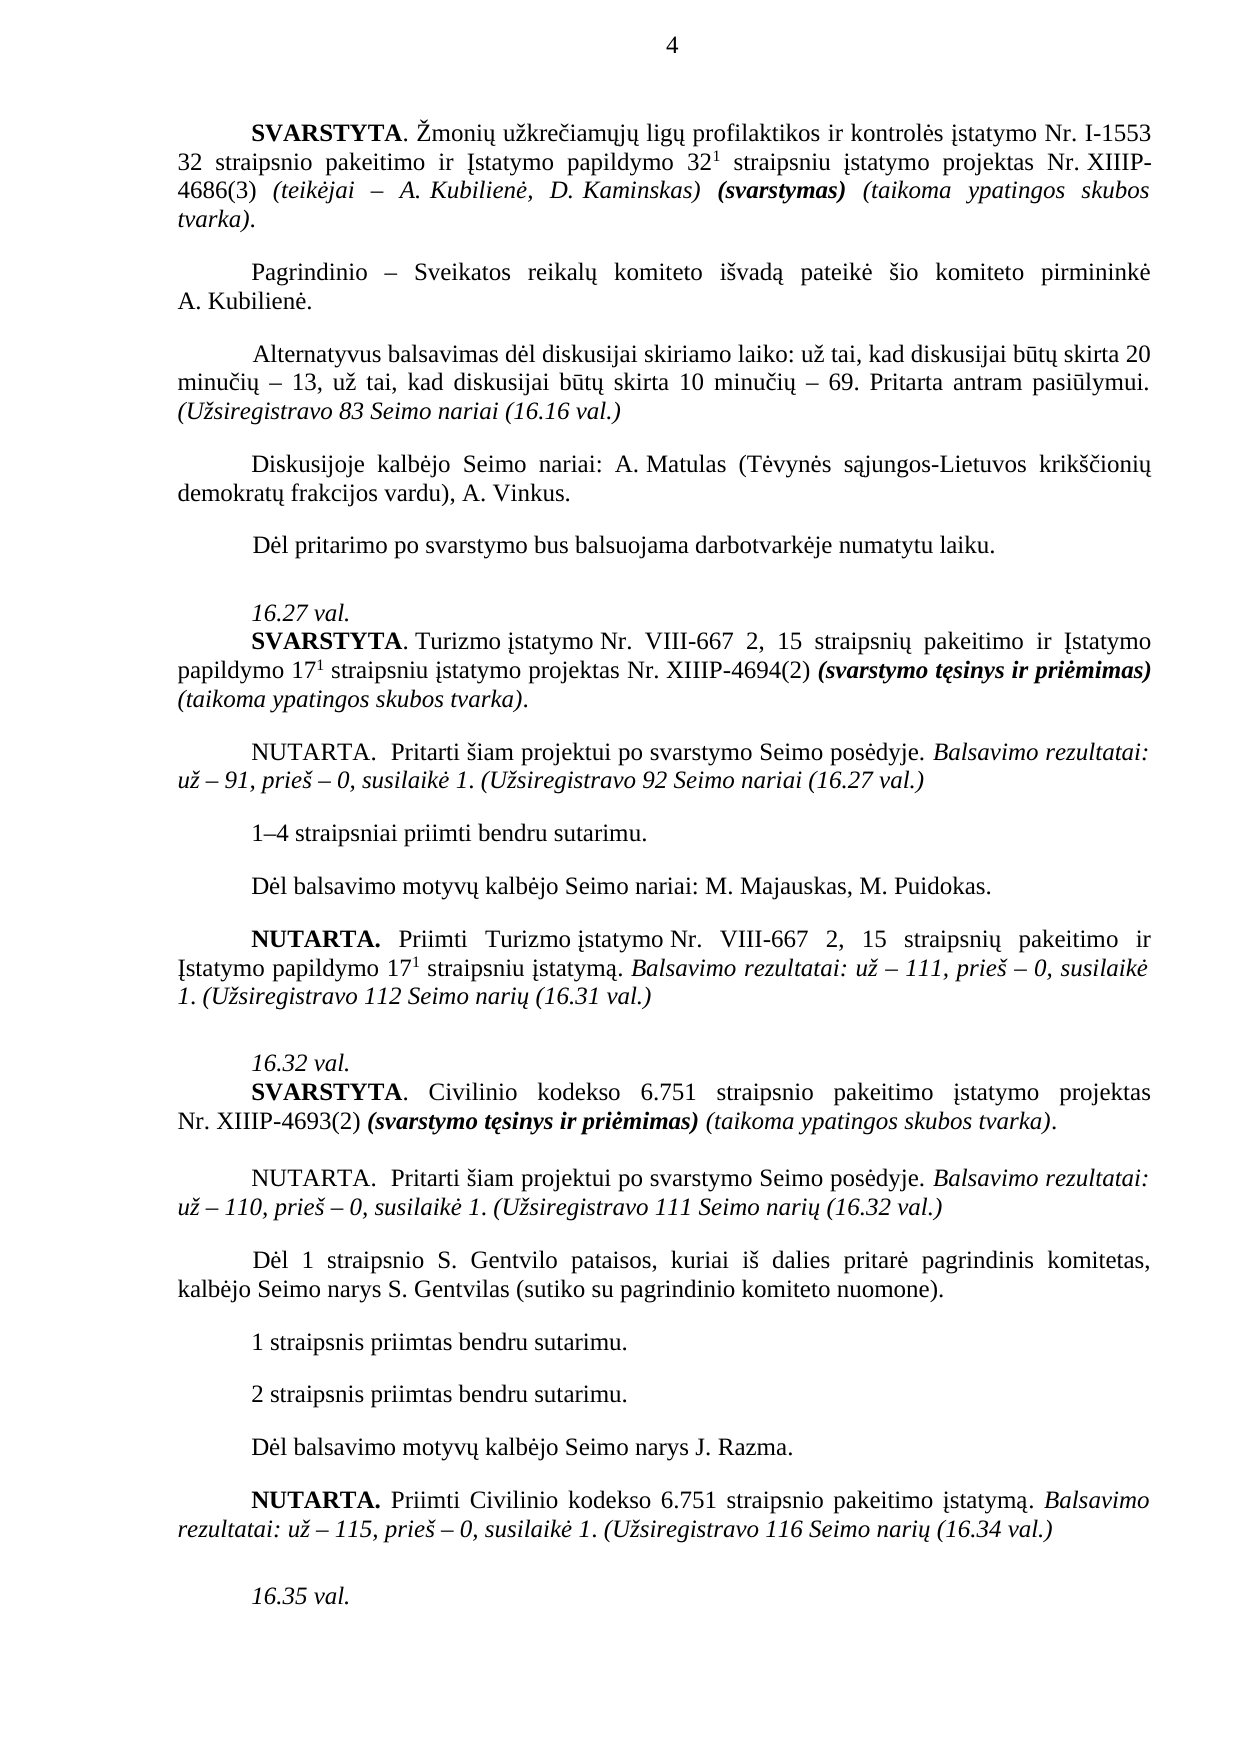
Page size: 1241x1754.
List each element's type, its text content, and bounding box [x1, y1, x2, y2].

text 1 straipsnis priimtas bendru sutarimu. [177, 1327, 1152, 1355]
text Dėl pritarimo po svarstymo bus balsuojama darbotvarkėje numatytu laiku. [177, 531, 1152, 559]
text Dėl 1 straipsnio S. Gentvilo pataisos, kuriai iš dalies pritarė pagrindinis komitetas, kalbėjo Seimo narys S. Gentvilas (sutiko su pagrindinio komiteto nuomone). [177, 1245, 1152, 1303]
text SVARSTYTA. Civilinio kodekso 6.751 straipsnio pakeitimo įstatymo projektas Nr. XIIIP-4693(2) (svarstymo tęsinys ir priėmimas) (taikoma ypatingos skubos tvarka). [177, 1077, 1152, 1135]
text NUTARTA. Pritarti šiam projektui po svarstymo Seimo posėdyje. Balsavimo rezultatai: už – 110, prieš – 0, susilaikė 1. (Užsiregistravo 111 Seimo narių (16.32 val.) [177, 1163, 1152, 1221]
text 1–4 straipsniai priimti bendru sutarimu. [177, 818, 1152, 847]
text SVARSTYTA. Turizmo įstatymo Nr. VIII-667 2, 15 straipsnių pakeitimo ir Įstatymo papildymo 171 straipsniu įstatymo projektas Nr. XIIIP-4694(2) (svarstymo tęsinys ir priėmimas) (taikoma ypatingos skubos tvarka). [177, 626, 1152, 713]
text Pagrindinio – Sveikatos reikalų komiteto išvadą pateikė šio komiteto pirmininkė A. Kubilienė. [177, 257, 1152, 315]
text 16.27 val. [177, 598, 1152, 626]
text Dėl balsavimo motyvų kalbėjo Seimo nariai: M. Majauskas, M. Puidokas. [177, 871, 1152, 900]
text NUTARTA. Pritarti šiam projektui po svarstymo Seimo posėdyje. Balsavimo rezultatai: už – 91, prieš – 0, susilaikė 1. (Užsiregistravo 92 Seimo nariai (16.27 val.) [177, 737, 1152, 794]
text 16.32 val. [177, 1048, 1152, 1077]
text Alternatyvus balsavimas dėl diskusijai skiriamo laiko: už tai, kad diskusijai būtų skirta 20 minučių – 13, už tai, kad diskusijai būtų skirta 10 minučių – 69. Pritarta antram pasiūlymui. (Užsiregistravo 83 Seimo nariai (16.16 val.) [177, 339, 1152, 425]
text 16.35 val. [177, 1581, 1152, 1610]
text NUTARTA. Priimti Turizmo įstatymo Nr. VIII-667 2, 15 straipsnių pakeitimo ir Įstatymo papildymo 171 straipsniu įstatymą. Balsavimo rezultatai: už – 111, prieš – 0, susilaikė 1. (Užsiregistravo 112 Seimo narių (16.31 val.) [177, 924, 1152, 1010]
text NUTARTA. Priimti Civilinio kodekso 6.751 straipsnio pakeitimo įstatymą. Balsavimo rezultatai: už – 115, prieš – 0, susilaikė 1. (Užsiregistravo 116 Seimo narių (16.34 val.) [177, 1485, 1152, 1543]
text Diskusijoje kalbėjo Seimo nariai: A. Matulas (Tėvynės sąjungos-Lietuvos krikščionių demokratų frakcijos vardu), A. Vinkus. [177, 449, 1152, 507]
text 2 straipsnis priimtas bendru sutarimu. [177, 1379, 1152, 1408]
text SVARSTYTA. Žmonių užkrečiamųjų ligų profilaktikos ir kontrolės įstatymo Nr. I-1553 32 straipsnio pakeitimo ir Įstatymo papildymo 321 straipsniu įstatymo projektas Nr. XIIIP-4686(3) (teikėjai – A. Kubilienė, D. Kaminskas) (svarstymas) (taikoma ypatingos skubos tvarka). [177, 118, 1152, 233]
text Dėl balsavimo motyvų kalbėjo Seimo narys J. Razma. [177, 1432, 1152, 1461]
